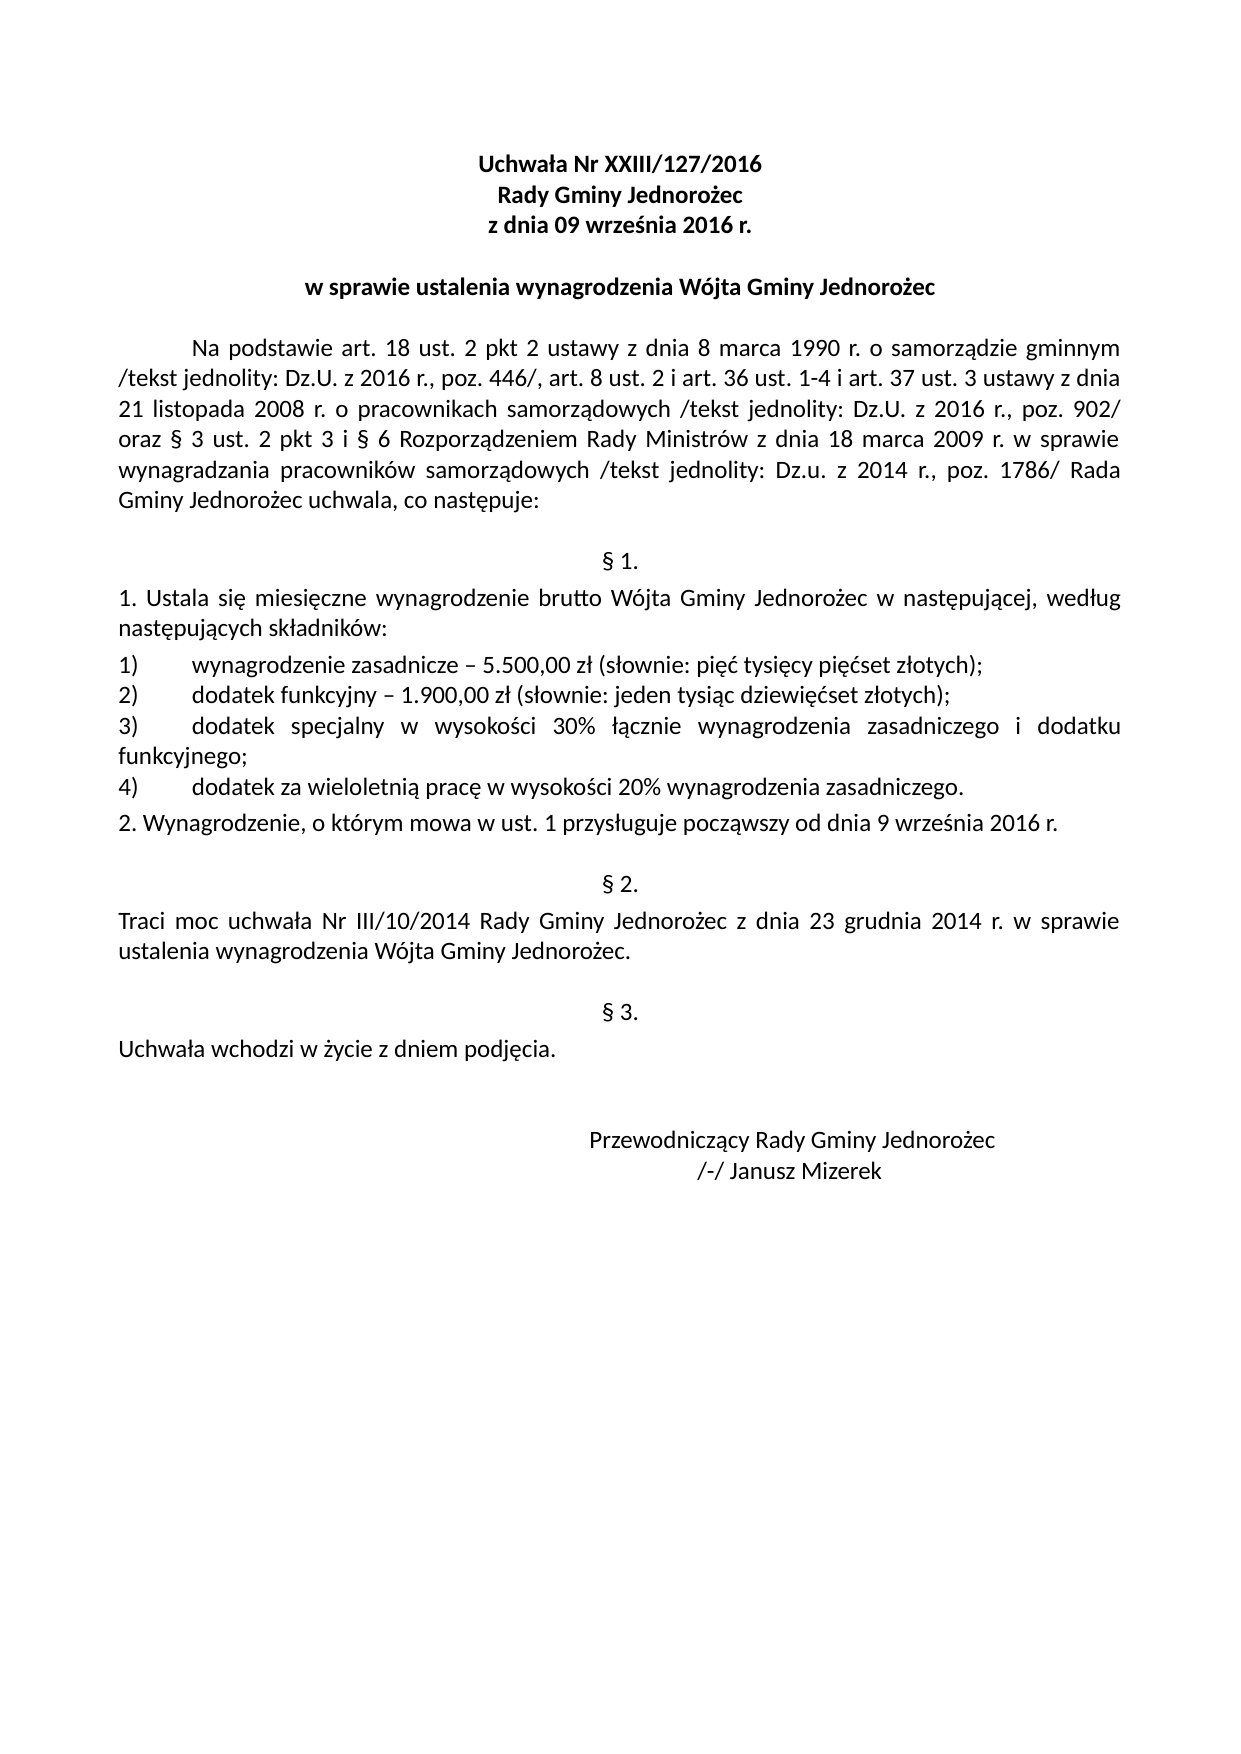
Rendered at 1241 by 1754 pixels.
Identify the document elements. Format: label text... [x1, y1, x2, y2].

list dodatek specjalny w wysokości 30% łącznie wynagrodzenia zasadniczego i dodatku funkcyjnego; [118, 710, 1122, 771]
text § 3. [118, 996, 1122, 1027]
text Na podstawie art. 18 ust. 2 pkt 2 ustawy z dnia 8 marca 1990 r. o samorządzie gminnym /tekst jednolity: Dz.U. z 2016 r., poz. 446/, art. 8 ust. 2 i art. 36 ust. 1-4 i art. 37 ust. 3 ustawy z dnia 21 listopada 2008 r. o pracownikach samorządowych /tekst jednolity: Dz.U. z 2016 r., poz. 902/ oraz § 3 ust. 2 pkt 3 i § 6 Rozporządzeniem Rady Ministrów z dnia 18 marca 2009 r. w sprawie wynagradzania pracowników samorządowych /tekst jednolity: Dz.u. z 2014 r., poz. 1786/ Rada Gminy Jednorożec uchwala, co następuje: [118, 332, 1122, 515]
text § 1. [118, 545, 1122, 576]
text /-/ Janusz Mizerek [118, 1155, 1122, 1186]
text z dnia 09 września 2016 r. [118, 210, 1122, 240]
text Przewodniczący Rady Gminy Jednorożec [118, 1124, 1122, 1155]
list dodatek za wieloletnią pracę w wysokości 20% wynagrodzenia zasadniczego. [118, 771, 1122, 801]
text § 2. [118, 868, 1122, 899]
text w sprawie ustalenia wynagrodzenia Wójta Gminy Jednorożec [118, 271, 1122, 301]
list dodatek funkcyjny – 1.900,00 zł (słownie: jeden tysiąc dziewięćset złotych); [118, 679, 1122, 710]
text Rady Gminy Jednorożec [118, 179, 1122, 210]
text Traci moc uchwała Nr III/10/2014 Rady Gminy Jednorożec z dnia 23 grudnia 2014 r. w sprawie ustalenia wynagrodzenia Wójta Gminy Jednorożec. [118, 905, 1122, 966]
text 1. Ustala się miesięczne wynagrodzenie brutto Wójta Gminy Jednorożec w następującej, według następujących składników: [118, 582, 1122, 643]
list wynagrodzenie zasadnicze – 5.500,00 zł (słownie: pięć tysięcy pięćset złotych); [118, 649, 1122, 679]
text 2. Wynagrodzenie, o którym mowa w ust. 1 przysługuje począwszy od dnia 9 września 2016 r. [118, 807, 1122, 838]
text Uchwała wchodzi w życie z dniem podjęcia. [118, 1033, 1122, 1063]
text Uchwała Nr XXIII/127/2016 [118, 149, 1122, 179]
